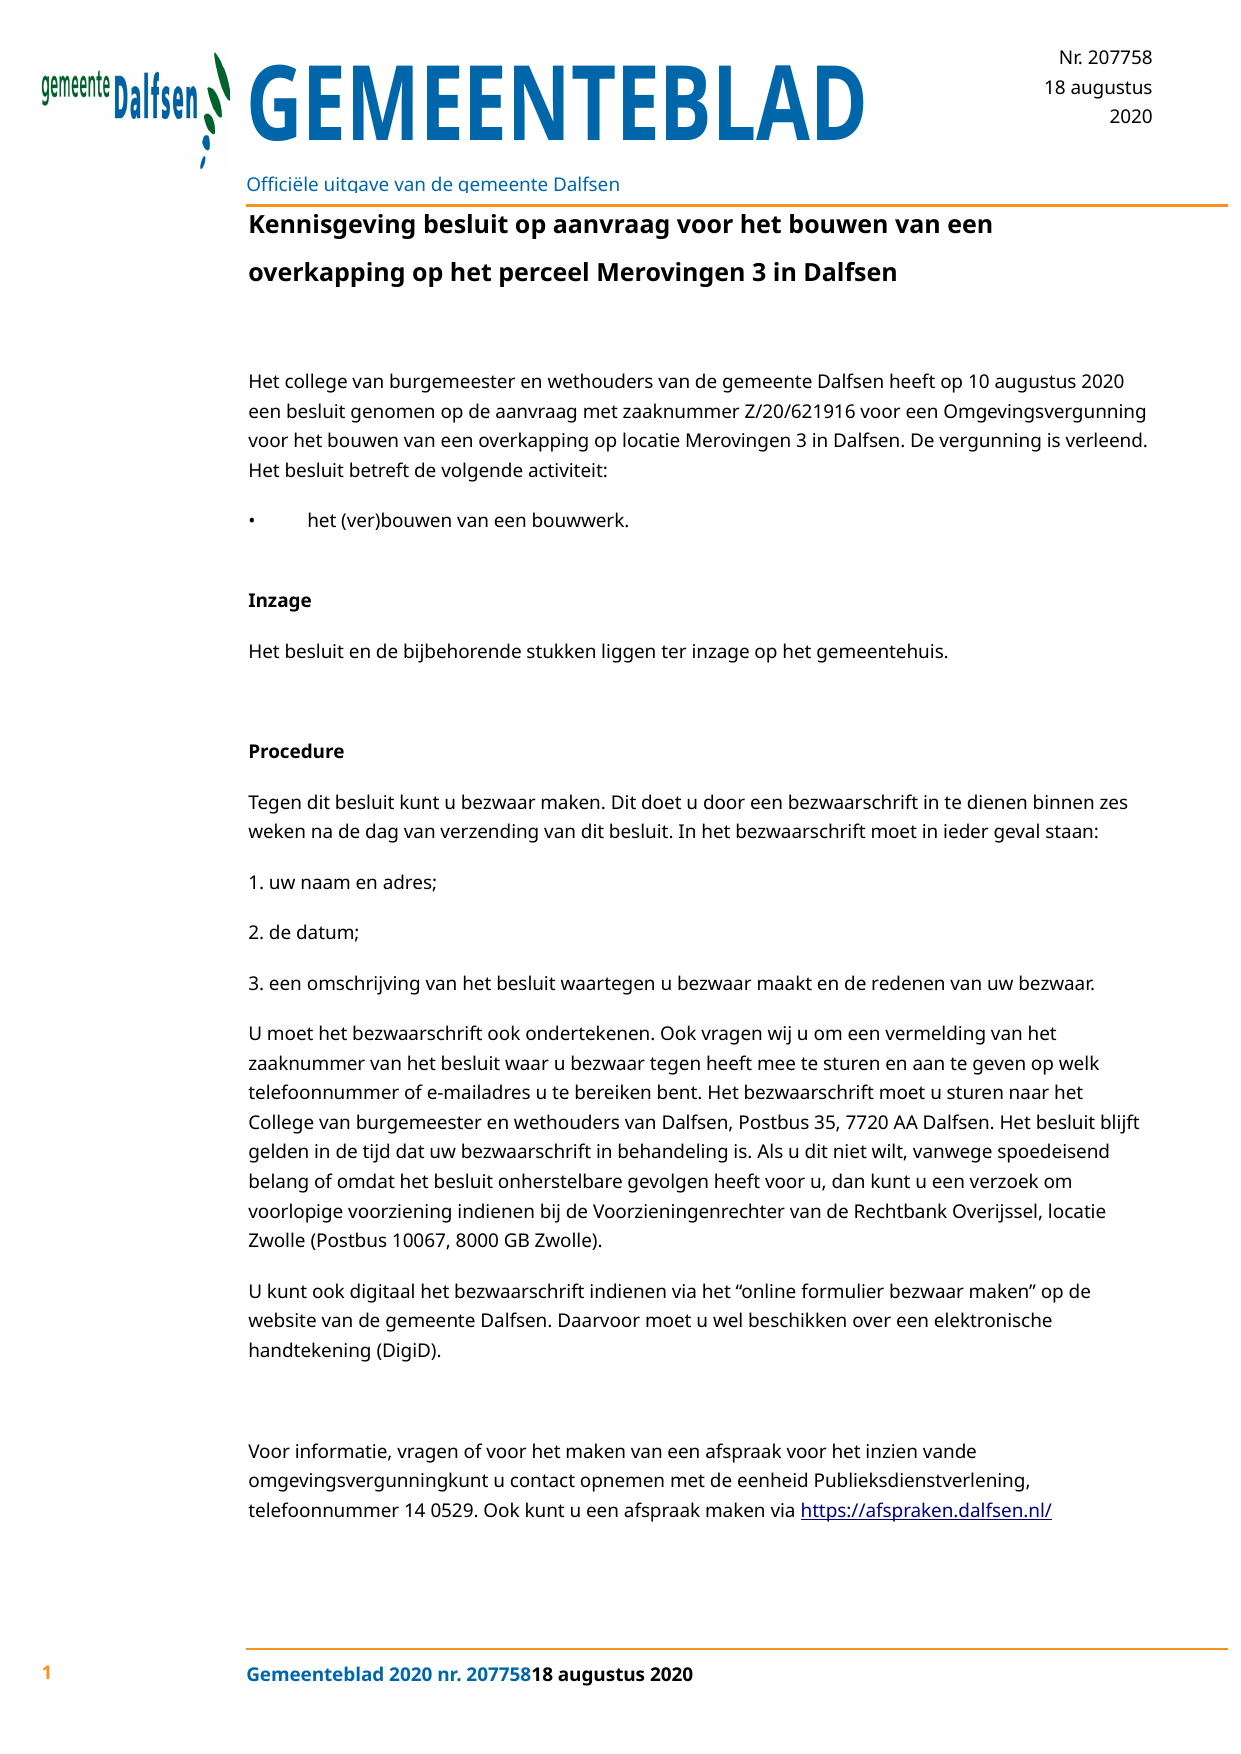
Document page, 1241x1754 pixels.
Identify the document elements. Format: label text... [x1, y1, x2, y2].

text Voor informatie, vragen of voor het maken van een afspraak voor het inzien vande omgevingsvergunningkunt u contact opnemen met de eenheid Publieksdienstverlening, telefoonnummer 14 0529. Ook kunt u een afspraak maken via https://afspraken.dalfsen.nl/ [248, 1438, 1152, 1523]
text U kunt ook digitaal het bezwaarschrift indienen via het “online formulier bezwaar maken” op de website van de gemeente Dalfsen. Daarvoor moet u wel beschikken over een elektronische handtekening (DigiD). [248, 1278, 1152, 1363]
text U moet het bezwaarschrift ook ondertekenen. Ook vragen wij u om een vermelding van het zaaknummer van het besluit waar u bezwaar tegen heeft mee te sturen en aan te geven op welk telefoonnummer of e-mailadres u te bereiken bent. Het bezwaarschrift moet u sturen naar het College van burgemeester en wethouders van Dalfsen, Postbus 35, 7720 AA Dalfsen. Het besluit blijft gelden in de tijd dat uw bezwaarschrift in behandeling is. Als u dit niet wilt, vanwege spoedeisend belang of omdat het besluit onherstelbare gevolgen heeft voor u, dan kunt u een verzoek om voorlopige voorziening indienen bij de Voorzieningenrechter van de Rechtbank Overijssel, locatie Zwolle (Postbus 10067, 8000 GB Zwolle). [248, 1020, 1152, 1253]
list het (ver)bouwen van een bouwwerk. [248, 507, 1152, 533]
text Inzage [248, 587, 1152, 613]
text Procedure [248, 739, 1152, 764]
picture [41, 47, 231, 172]
text 1. uw naam en adres; [248, 869, 1152, 895]
text 3. een omschrijving van het besluit waartegen u bezwaar maakt en de redenen van uw bezwaar. [248, 970, 1152, 996]
text Kennisgeving besluit op aanvraag voor het bouwen van een overkapping op het perceel Merovingen 3 in Dalfsen [248, 207, 1152, 288]
text 2. de datum; [248, 919, 1152, 945]
text Het besluit en de bijbehorende stukken liggen ter inzage op het gemeentehuis. [248, 638, 1152, 664]
text Tegen dit besluit kunt u bezwaar maken. Dit doet u door een bezwaarschrift in te dienen binnen zes weken na de dag van verzending van dit besluit. In het bezwaarschrift moet in ieder geval staan: [248, 789, 1152, 844]
text Het college van burgemeester en wethouders van de gemeente Dalfsen heeft op 10 augustus 2020 een besluit genomen op de aanvraag met zaaknummer Z/20/621916 voor een Omgevingsvergunning voor het bouwen van een overkapping op locatie Merovingen 3 in Dalfsen. De vergunning is verleend. Het besluit betreft de volgende activiteit: [248, 368, 1152, 483]
